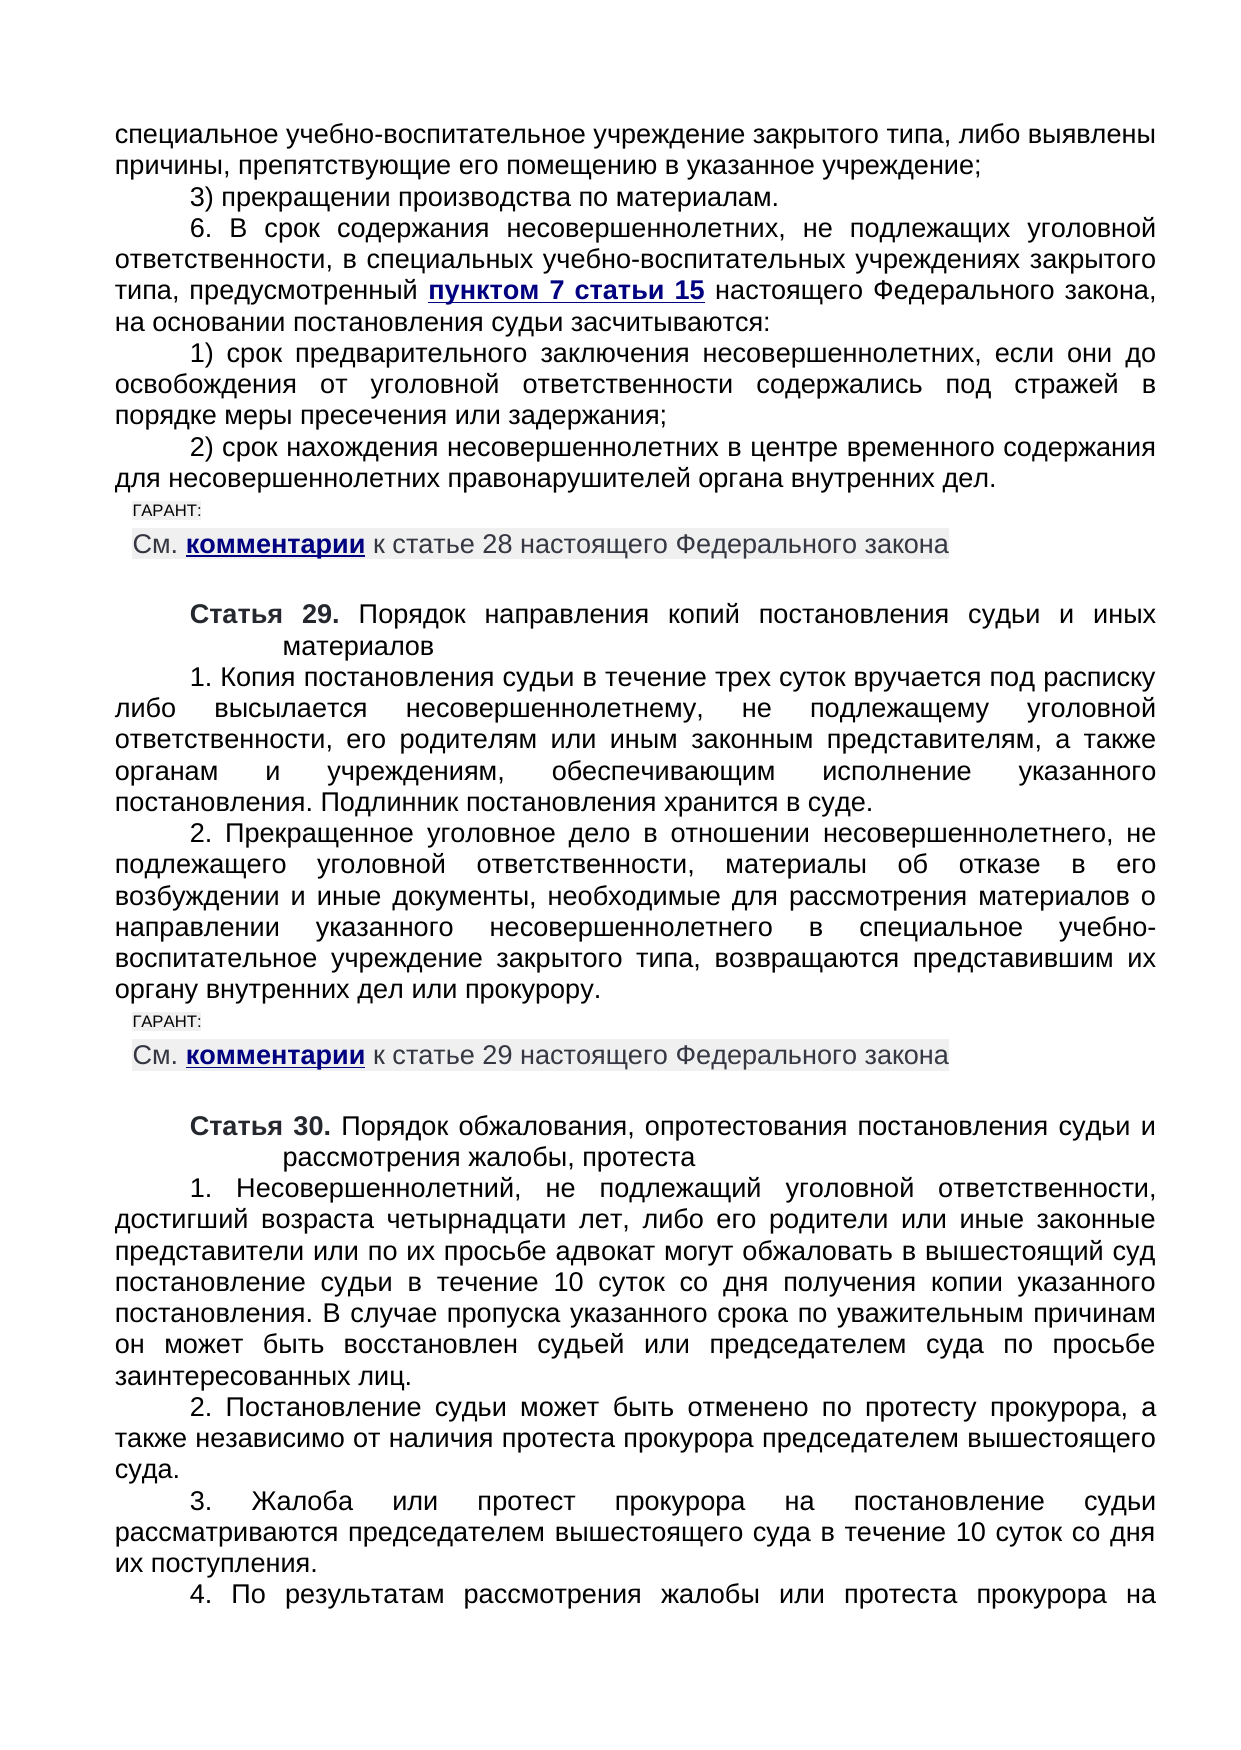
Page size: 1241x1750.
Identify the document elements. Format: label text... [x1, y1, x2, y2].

text 2. Постановление судьи может быть отменено по протесту прокурора, а также независимо от наличия протеста прокурора председателем вышестоящего суда. [114, 1391, 1157, 1484]
text Статья 29. Порядок направления копий постановления судьи и иных материалов [189, 598, 1157, 661]
text 3) прекращении производства по материалам. [114, 181, 1157, 212]
text 1. Копия постановления судьи в течение трех суток вручается под расписку либо высылается несовершеннолетнему, не подлежащему уголовной ответственности, его родителям или иным законным представителям, а также органам и учреждениям, обеспечивающим исполнение указанного постановления. Подлинник постановления хранится в суде. [114, 661, 1157, 817]
text 2) срок нахождения несовершеннолетних в центре временного содержания для несовершеннолетних правонарушителей органа внутренних дел. [114, 431, 1157, 493]
text 2. Прекращенное уголовное дело в отношении несовершеннолетнего, не подлежащего уголовной ответственности, материалы об отказе в его возбуждении и иные документы, необходимые для рассмотрения материалов о направлении указанного несовершеннолетнего в специальное учебно-воспитательное учреждение закрытого типа, возвращаются представившим их органу внутренних дел или прокурору. [114, 817, 1157, 1004]
text См. комментарии к статье 28 настоящего Федерального закона [949, 528, 1157, 559]
text 3. Жалоба или протест прокурора на постановление судьи рассматриваются председателем вышестоящего суда в течение 10 суток со дня их поступления. [114, 1484, 1157, 1578]
text 1) срок предварительного заключения несовершеннолетних, если они до освобождения от уголовной ответственности содержались под стражей в порядке меры пресечения или задержания; [114, 337, 1157, 431]
text специальное учебно-воспитательное учреждение закрытого типа, либо выявлены причины, препятствующие его помещению в указанное учреждение; [114, 118, 1157, 181]
text ГАРАНТ: [201, 501, 1157, 520]
text См. комментарии к статье 29 настоящего Федерального закона [949, 1039, 1157, 1071]
text Статья 30. Порядок обжалования, опротестования постановления судьи и рассмотрения жалобы, протеста [189, 1109, 1157, 1172]
text 6. В срок содержания несовершеннолетних, не подлежащих уголовной ответственности, в специальных учебно-воспитательных учреждениях закрытого типа, предусмотренный пунктом 7 статьи 15 настоящего Федерального закона, на основании постановления судьи засчитываются: [114, 212, 1157, 337]
text ГАРАНТ: [201, 1012, 1157, 1031]
text 1. Несовершеннолетний, не подлежащий уголовной ответственности, достигший возраста четырнадцати лет, либо его родители или иные законные представители или по их просьбе адвокат могут обжаловать в вышестоящий суд постановление судьи в течение 10 суток со дня получения копии указанного постановления. В случае пропуска указанного срока по уважительным причинам он может быть восстановлен судьей или председателем суда по просьбе заинтересованных лиц. [114, 1172, 1157, 1391]
text 4. По результатам рассмотрения жалобы или протеста прокурора на [114, 1578, 1157, 1609]
